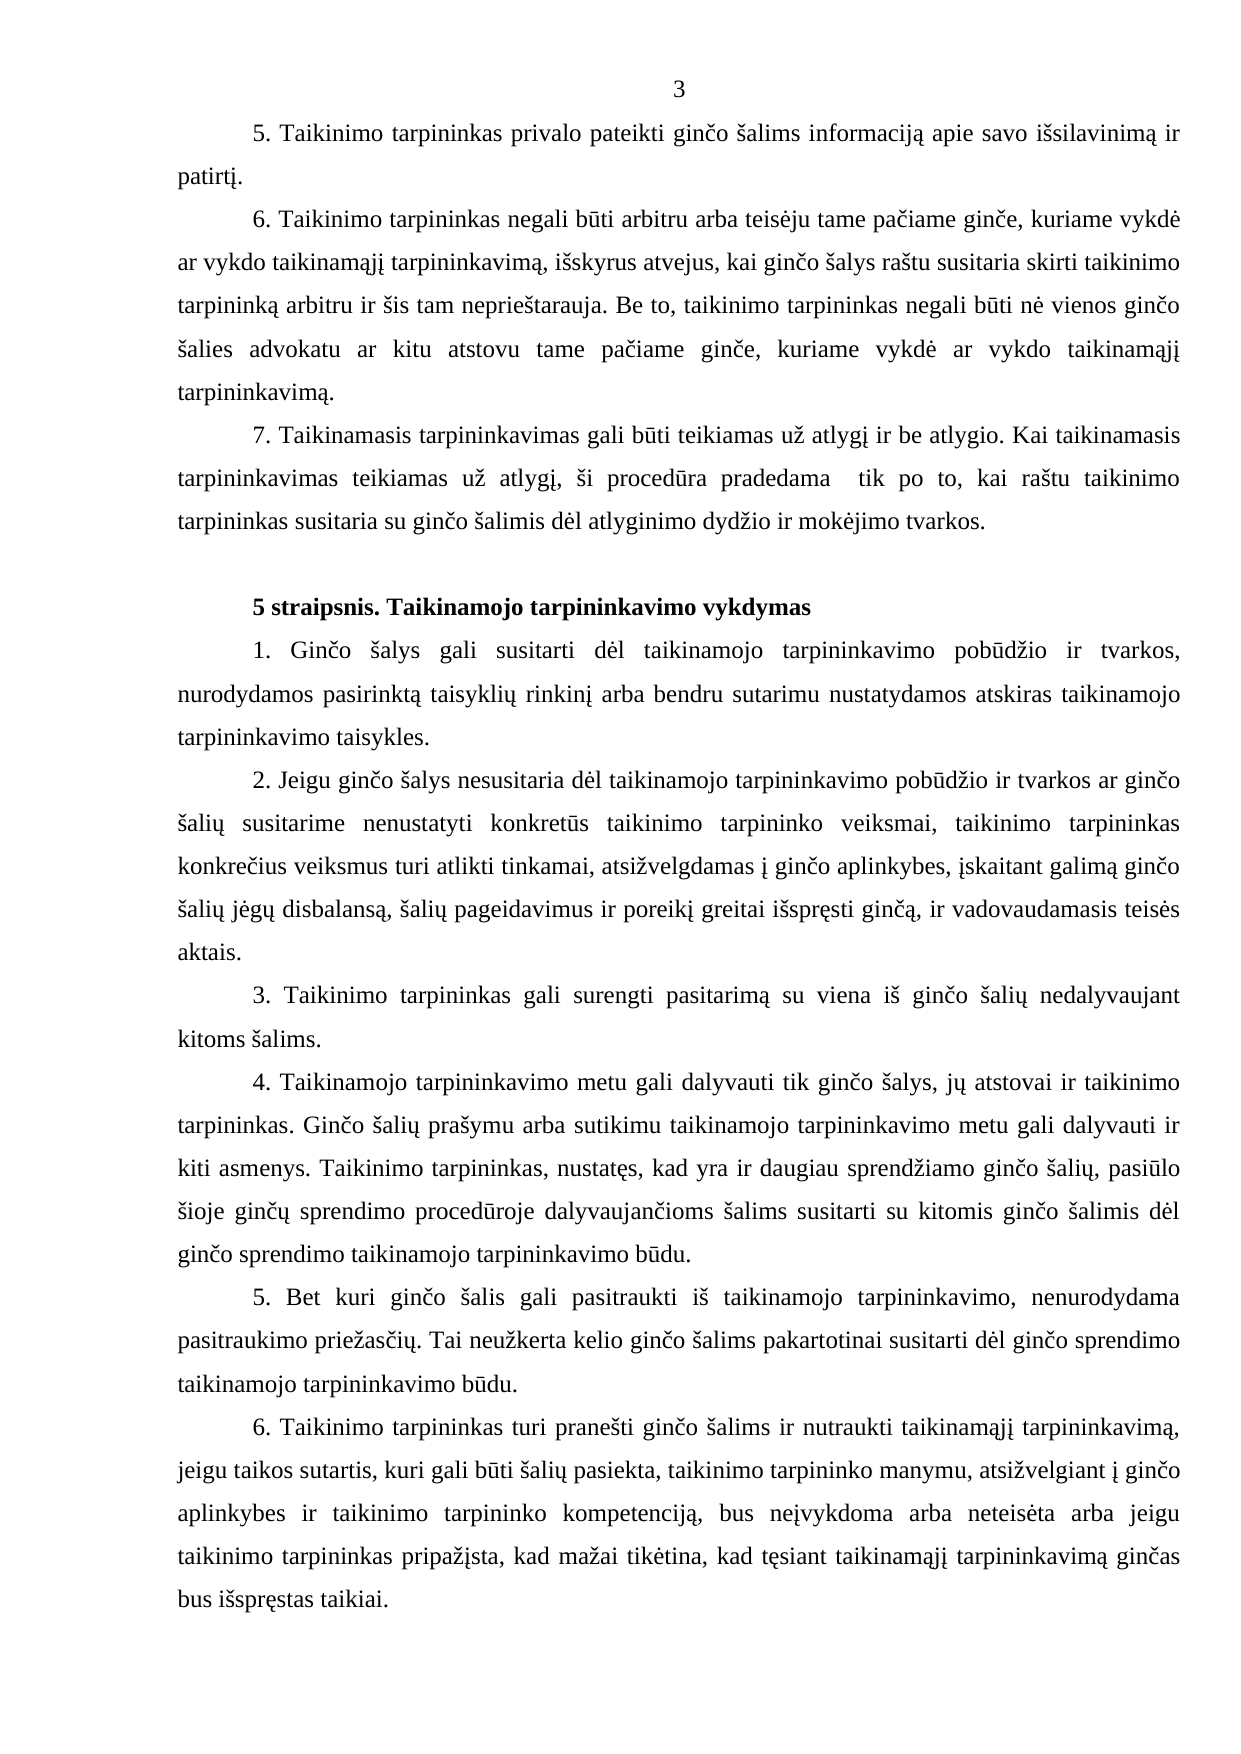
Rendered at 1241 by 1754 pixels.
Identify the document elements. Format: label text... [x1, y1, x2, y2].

text 5 straipsnis. Taikinamojo tarpininkavimo vykdymas [177, 592, 1181, 621]
text 7. Taikinamasis tarpininkavimas gali būti teikiamas už atlygį ir be atlygio. Kai taikinamasis tarpininkavimas teikiamas už atlygį, ši procedūra pradedama tik po to, kai raštu taikinimo tarpininkas susitaria su ginčo šalimis dėl atlyginimo dydžio ir mokėjimo tvarkos. [177, 420, 1181, 535]
text 2. Jeigu ginčo šalys nesusitaria dėl taikinamojo tarpininkavimo pobūdžio ir tvarkos ar ginčo šalių susitarime nenustatyti konkretūs taikinimo tarpininko veiksmai, taikinimo tarpininkas konkrečius veiksmus turi atlikti tinkamai, atsižvelgdamas į ginčo aplinkybes, įskaitant galimą ginčo šalių jėgų disbalansą, šalių pageidavimus ir poreikį greitai išspręsti ginčą, ir vadovaudamasis teisės aktais. [177, 765, 1181, 966]
text 5. Bet kuri ginčo šalis gali pasitraukti iš taikinamojo tarpininkavimo, nenurodydama pasitraukimo priežasčių. Tai neužkerta kelio ginčo šalims pakartotinai susitarti dėl ginčo sprendimo taikinamojo tarpininkavimo būdu. [177, 1282, 1181, 1397]
text 1. Ginčo šalys gali susitarti dėl taikinamojo tarpininkavimo pobūdžio ir tvarkos, nurodydamos pasirinktą taisyklių rinkinį arba bendru sutarimu nustatydamos atskiras taikinamojo tarpininkavimo taisykles. [177, 636, 1181, 751]
text 6. Taikinimo tarpininkas negali būti arbitru arba teisėju tame pačiame ginče, kuriame vykdė ar vykdo taikinamąjį tarpininkavimą, išskyrus atvejus, kai ginčo šalys raštu susitaria skirti taikinimo tarpininką arbitru ir šis tam neprieštarauja. Be to, taikinimo tarpininkas negali būti nė vienos ginčo šalies advokatu ar kitu atstovu tame pačiame ginče, kuriame vykdė ar vykdo taikinamąjį tarpininkavimą. [177, 204, 1181, 406]
text 4. Taikinamojo tarpininkavimo metu gali dalyvauti tik ginčo šalys, jų atstovai ir taikinimo tarpininkas. Ginčo šalių prašymu arba sutikimu taikinamojo tarpininkavimo metu gali dalyvauti ir kiti asmenys. Taikinimo tarpininkas, nustatęs, kad yra ir daugiau sprendžiamo ginčo šalių, pasiūlo šioje ginčų sprendimo procedūroje dalyvaujančioms šalims susitarti su kitomis ginčo šalimis dėl ginčo sprendimo taikinamojo tarpininkavimo būdu. [177, 1067, 1181, 1268]
text 6. Taikinimo tarpininkas turi pranešti ginčo šalims ir nutraukti taikinamąjį tarpininkavimą, jeigu taikos sutartis, kuri gali būti šalių pasiekta, taikinimo tarpininko manymu, atsižvelgiant į ginčo aplinkybes ir taikinimo tarpininko kompetenciją, bus neįvykdoma arba neteisėta arba jeigu taikinimo tarpininkas pripažįsta, kad mažai tikėtina, kad tęsiant taikinamąjį tarpininkavimą ginčas bus išspręstas taikiai. [177, 1412, 1181, 1613]
text 5. Taikinimo tarpininkas privalo pateikti ginčo šalims informaciją apie savo išsilavinimą ir patirtį. [177, 118, 1181, 190]
text 3. Taikinimo tarpininkas gali surengti pasitarimą su viena iš ginčo šalių nedalyvaujant kitoms šalims. [177, 981, 1181, 1052]
